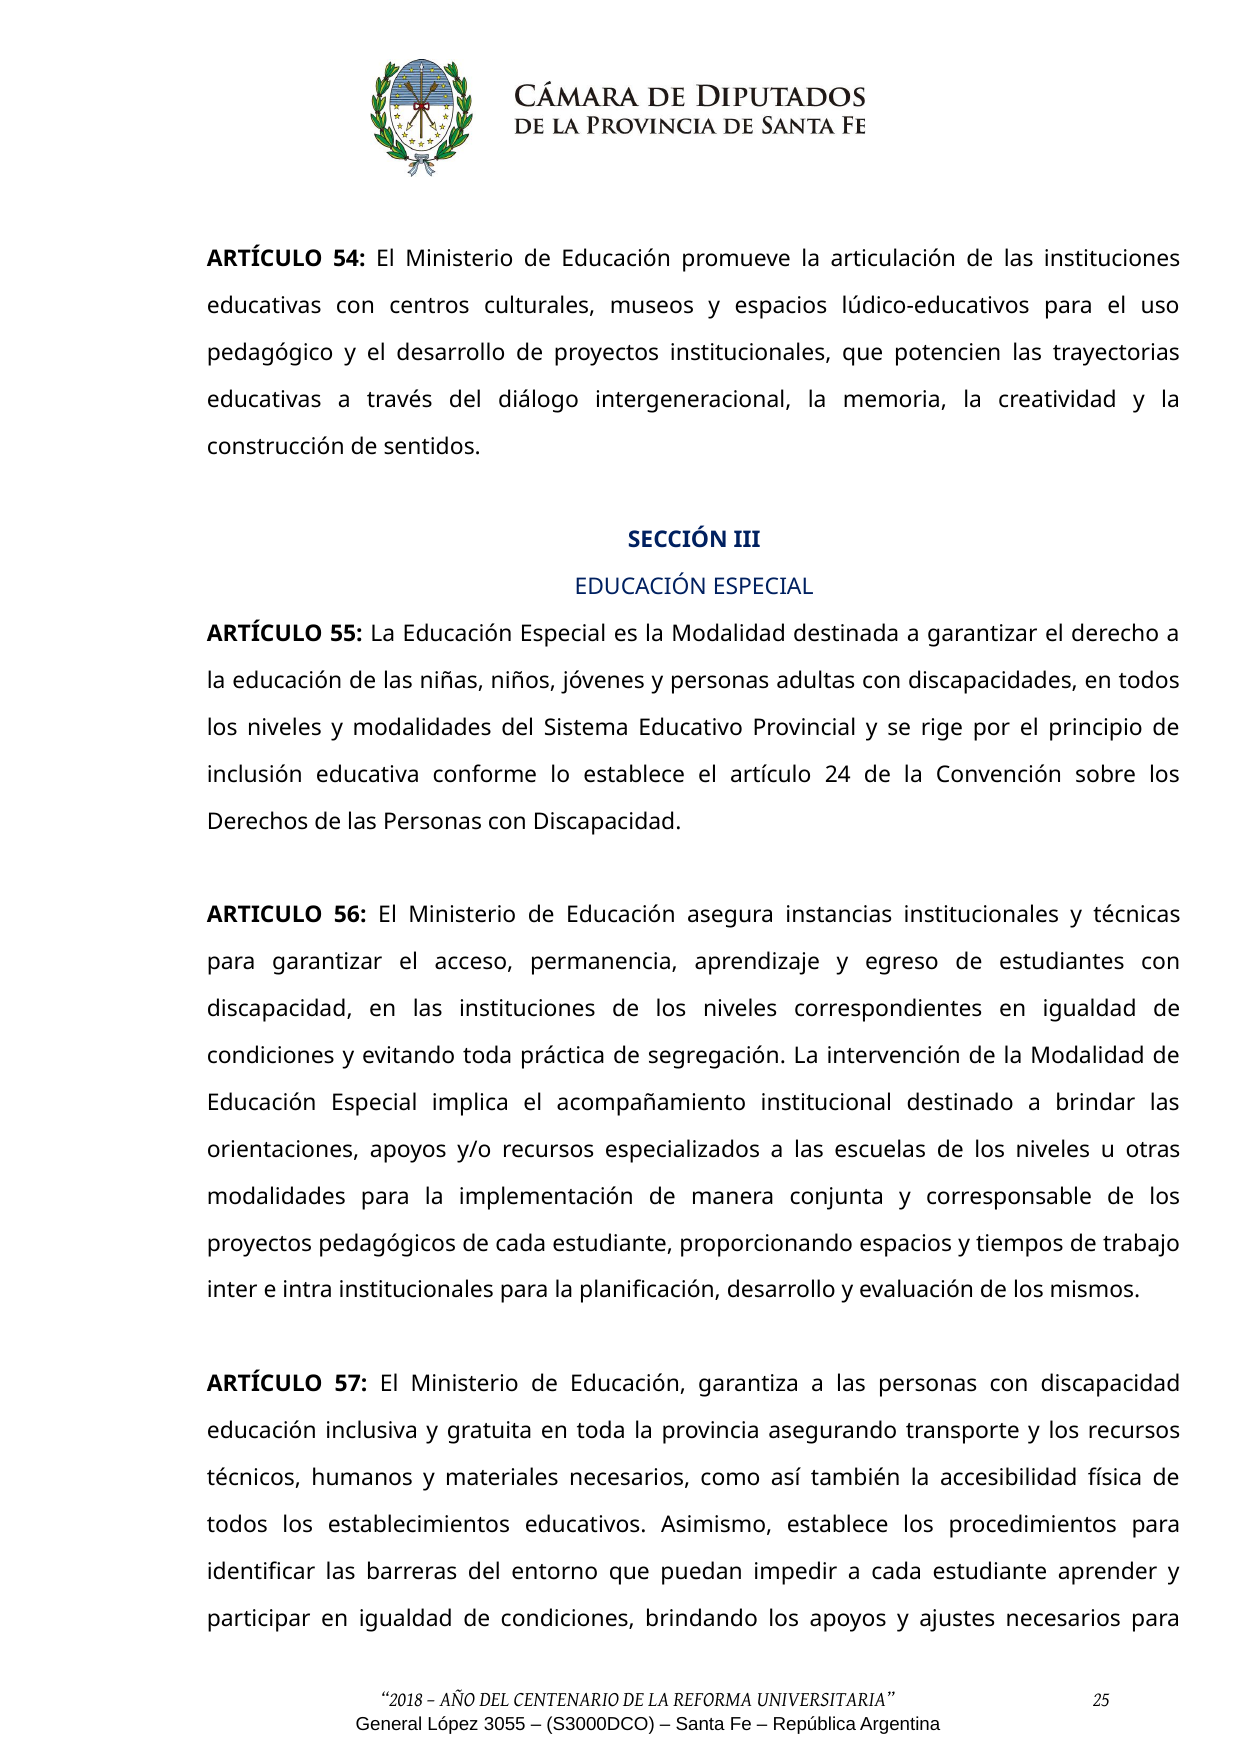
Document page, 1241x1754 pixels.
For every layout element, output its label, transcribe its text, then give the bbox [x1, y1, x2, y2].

text ARTÍCULO 54: El Ministerio de Educación promueve la articulación de las instituciones educativas con centros culturales, museos y espacios lúdico-educativos para el uso pedagógico y el desarrollo de proyectos institucionales, que potencien las trayectorias educativas a través del diálogo intergeneracional, la memoria, la creatividad y la construcción de sentidos. [207, 242, 1181, 461]
picture [370, 59, 866, 181]
subtitle SECCIÓN III [207, 523, 1181, 555]
text ARTÍCULO 55: La Educación Especial es la Modalidad destinada a garantizar el derecho a la educación de las niñas, niños, jóvenes y personas adultas con discapacidades, en todos los niveles y modalidades del Sistema Educativo Provincial y se rige por el principio de inclusión educativa conforme lo establece el artículo 24 de la Convención sobre los Derechos de las Personas con Discapacidad. [207, 617, 1181, 836]
text ARTÍCULO 57: El Ministerio de Educación, garantiza a las personas con discapacidad educación inclusiva y gratuita en toda la provincia asegurando transporte y los recursos técnicos, humanos y materiales necesarios, como así también la accesibilidad física de todos los establecimientos educativos. Asimismo, establece los procedimientos para identificar las barreras del entorno que puedan impedir a cada estudiante aprender y participar en igualdad de condiciones, brindando los apoyos y ajustes necesarios para [207, 1367, 1181, 1633]
subtitle EDUCACIÓN ESPECIAL [207, 570, 1181, 602]
text ARTICULO 56: El Ministerio de Educación asegura instancias institucionales y técnicas para garantizar el acceso, permanencia, aprendizaje y egreso de estudiantes con discapacidad, en las instituciones de los niveles correspondientes en igualdad de condiciones y evitando toda práctica de segregación. La intervención de la Modalidad de Educación Especial implica el acompañamiento institucional destinado a brindar las orientaciones, apoyos y/o recursos especializados a las escuelas de los niveles u otras modalidades para la implementación de manera conjunta y corresponsable de los proyectos pedagógicos de cada estudiante, proporcionando espacios y tiempos de trabajo inter e intra institucionales para la planificación, desarrollo y evaluación de los mismos. [207, 898, 1181, 1305]
